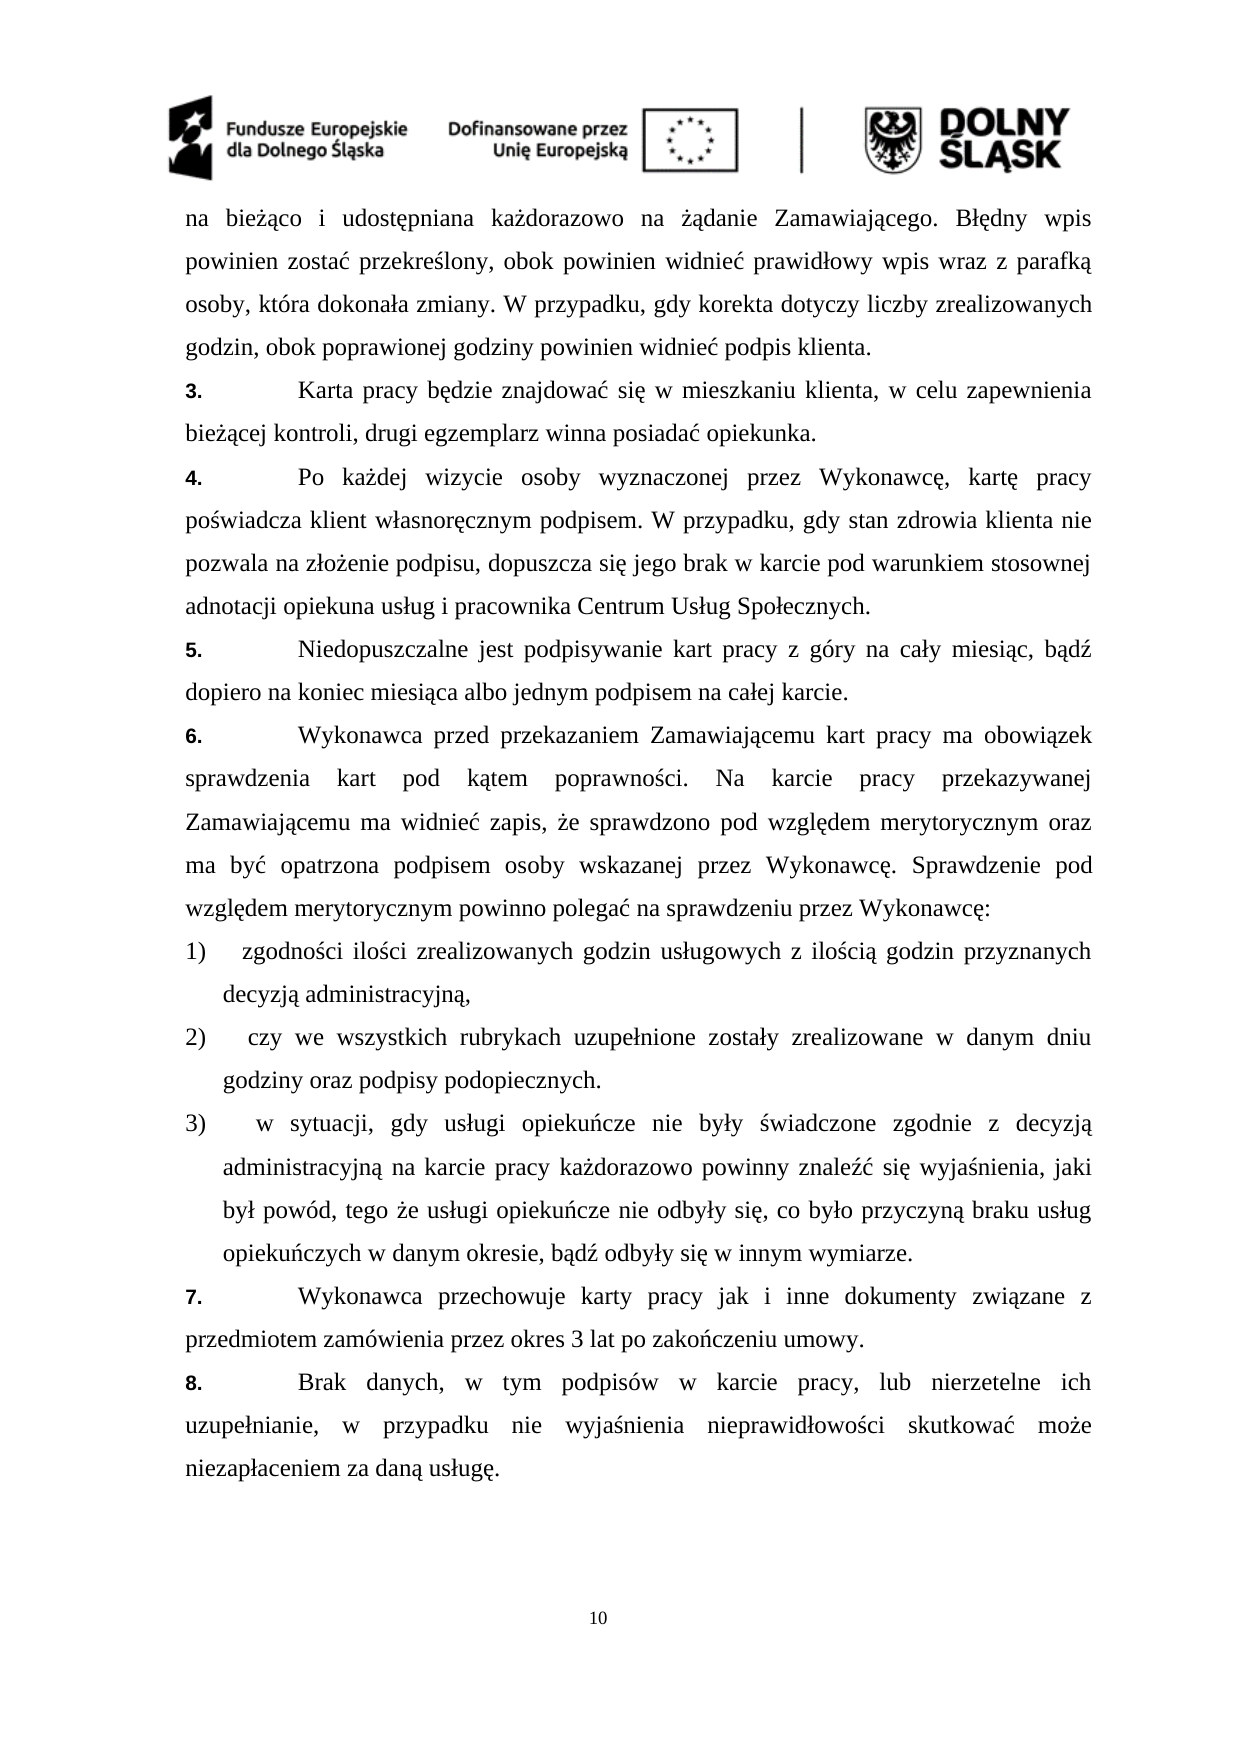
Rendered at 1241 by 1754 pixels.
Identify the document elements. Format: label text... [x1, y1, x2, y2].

list Brak danych, w tym podpisów w karcie pracy, lub nierzetelne ich uzupełnianie, w przypadku nie wyjaśnienia nieprawidłowości skutkować może niezapłaceniem za daną usługę. [185, 1367, 1093, 1482]
list na bieżąco i udostępniana każdorazowo na żądanie Zamawiającego. Błędny wpis powinien zostać przekreślony, obok powinien widnieć prawidłowy wpis wraz z parafką osoby, która dokonała zmiany. W przypadku, gdy korekta dotyczy liczby zrealizowanych godzin, obok poprawionej godziny powinien widnieć podpis klienta. [185, 203, 1093, 361]
list w sytuacji, gdy usługi opiekuńcze nie były świadczone zgodnie z decyzją administracyjną na karcie pracy każdorazowo powinny znaleźć się wyjaśnienia, jaki był powód, tego że usługi opiekuńcze nie odbyły się, co było przyczyną braku usług opiekuńczych w danym okresie, bądź odbyły się w innym wymiarze. [185, 1108, 1093, 1267]
list Po każdej wizycie osoby wyznaczonej przez Wykonawcę, kartę pracy poświadcza klient własnoręcznym podpisem. W przypadku, gdy stan zdrowia klienta nie pozwala na złożenie podpisu, dopuszcza się jego brak w karcie pod warunkiem stosownej adnotacji opiekuna usług i pracownika Centrum Usług Społecznych. [185, 462, 1093, 620]
list Niedopuszczalne jest podpisywanie kart pracy z góry na cały miesiąc, bądź dopiero na koniec miesiąca albo jednym podpisem na całej karcie. [185, 634, 1093, 706]
list zgodności ilości zrealizowanych godzin usługowych z ilością godzin przyznanych decyzją administracyjną, [185, 936, 1093, 1008]
list Wykonawca przed przekazaniem Zamawiającemu kart pracy ma obowiązek sprawdzenia kart pod kątem poprawności. Na karcie pracy przekazywanej Zamawiającemu ma widnieć zapis, że sprawdzono pod względem merytorycznym oraz ma być opatrzona podpisem osoby wskazanej przez Wykonawcę. Sprawdzenie pod względem merytorycznym powinno polegać na sprawdzeniu przez Wykonawcę: [185, 720, 1093, 922]
list Wykonawca przechowuje karty pracy jak i inne dokumenty związane z przedmiotem zamówienia przez okres 3 lat po zakończeniu umowy. [185, 1281, 1093, 1353]
list Karta pracy będzie znajdować się w mieszkaniu klienta, w celu zapewnienia bieżącej kontroli, drugi egzemplarz winna posiadać opiekunka. [185, 375, 1093, 447]
list czy we wszystkich rubrykach uzupełnione zostały zrealizowane w danym dniu godziny oraz podpisy podopiecznych. [185, 1022, 1093, 1094]
